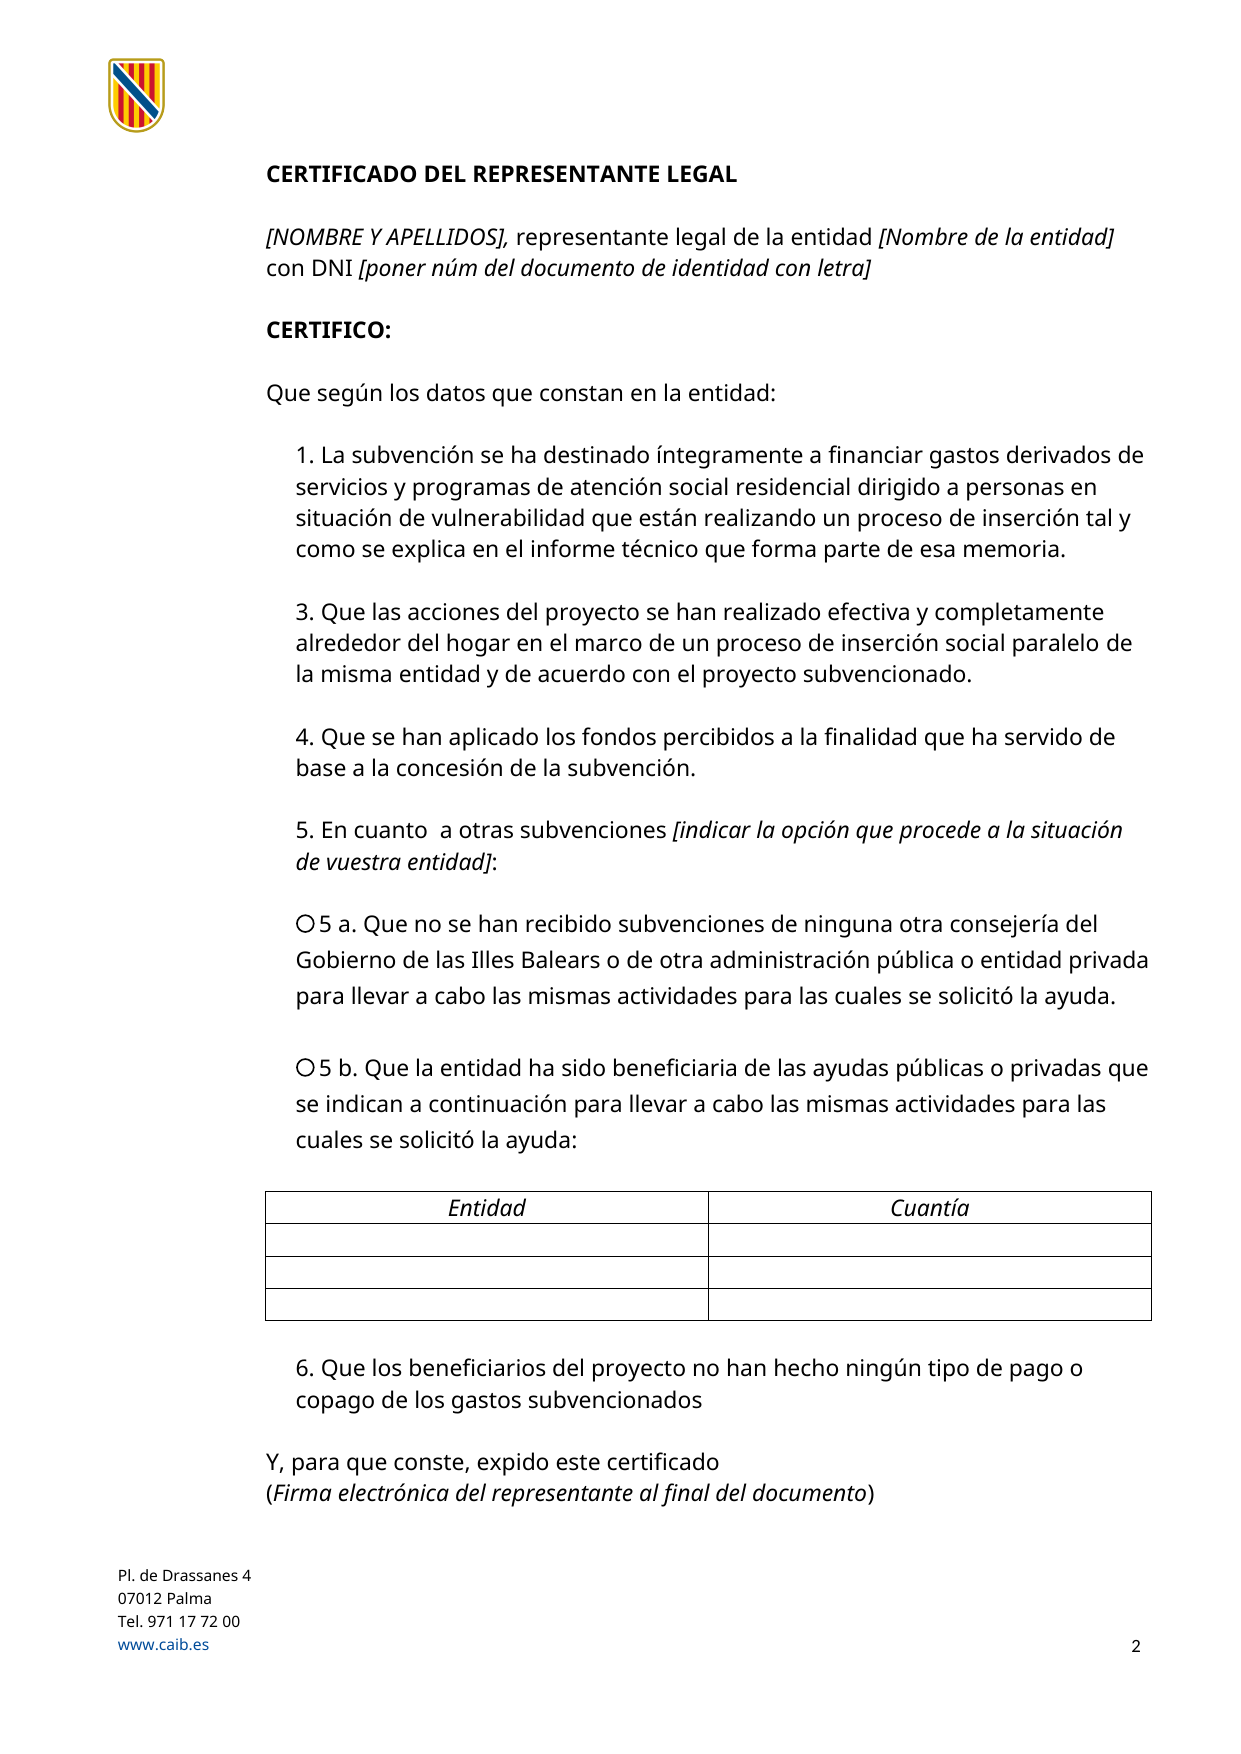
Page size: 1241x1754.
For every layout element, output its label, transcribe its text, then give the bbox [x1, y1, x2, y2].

table_header Cuantía [709, 1192, 1151, 1223]
table_header Entidad [266, 1192, 708, 1223]
table_cell [709, 1224, 1151, 1256]
table_cell [709, 1289, 1151, 1320]
text 3. Que las acciones del proyecto se han realizado efectiva y completamente alrededor del hogar en el marco de un proceso de inserción social paralelo de la misma entidad y de acuerdo con el proyecto subvencionado. [295, 595, 1152, 689]
table_cell [709, 1257, 1151, 1288]
text [NOMBRE Y APELLIDOS], representante legal de la entidad [Nombre de la entidad] con DNI [poner núm del documento de identidad con letra] [266, 220, 1152, 283]
text CERTIFICO: [266, 314, 1152, 345]
picture [90, 30, 183, 161]
text 4. Que se han aplicado los fondos percibidos a la finalidad que ha servido de base a la concesión de la subvención. [295, 720, 1152, 783]
text 5 a. Que no se han recibido subvenciones de ninguna otra consejería del Gobierno de las Illes Balears o de otra administración pública o entidad privada para llevar a cabo las mismas actividades para las cuales se solicitó la ayuda. [295, 908, 1152, 1011]
subtitle CERTIFICADO DEL REPRESENTANTE LEGAL [266, 158, 1152, 189]
table_cell [266, 1289, 708, 1320]
text 1. La subvención se ha destinado íntegramente a financiar gastos derivados de servicios y programas de atención social residencial dirigido a personas en situación de vulnerabilidad que están realizando un proceso de inserción tal y como se explica en el informe técnico que forma parte de esa memoria. [295, 439, 1152, 564]
table_cell [266, 1257, 708, 1288]
text 5. En cuanto a otras subvenciones [indicar la opción que procede a la situación de vuestra entidad]: [295, 814, 1152, 877]
text (Firma electrónica del representante al final del documento) [266, 1477, 1152, 1509]
text Y, para que conste, expido este certificado [266, 1446, 1152, 1477]
table_cell [266, 1224, 708, 1256]
text Que según los datos que constan en la entidad: [266, 377, 1152, 408]
text 5 b. Que la entidad ha sido beneficiaria de las ayudas públicas o privadas que se indican a continuación para llevar a cabo las mismas actividades para las cuales se solicitó la ayuda: [295, 1052, 1152, 1155]
text 6. Que los beneficiarios del proyecto no han hecho ningún tipo de pago o copago de los gastos subvencionados [295, 1352, 1152, 1415]
